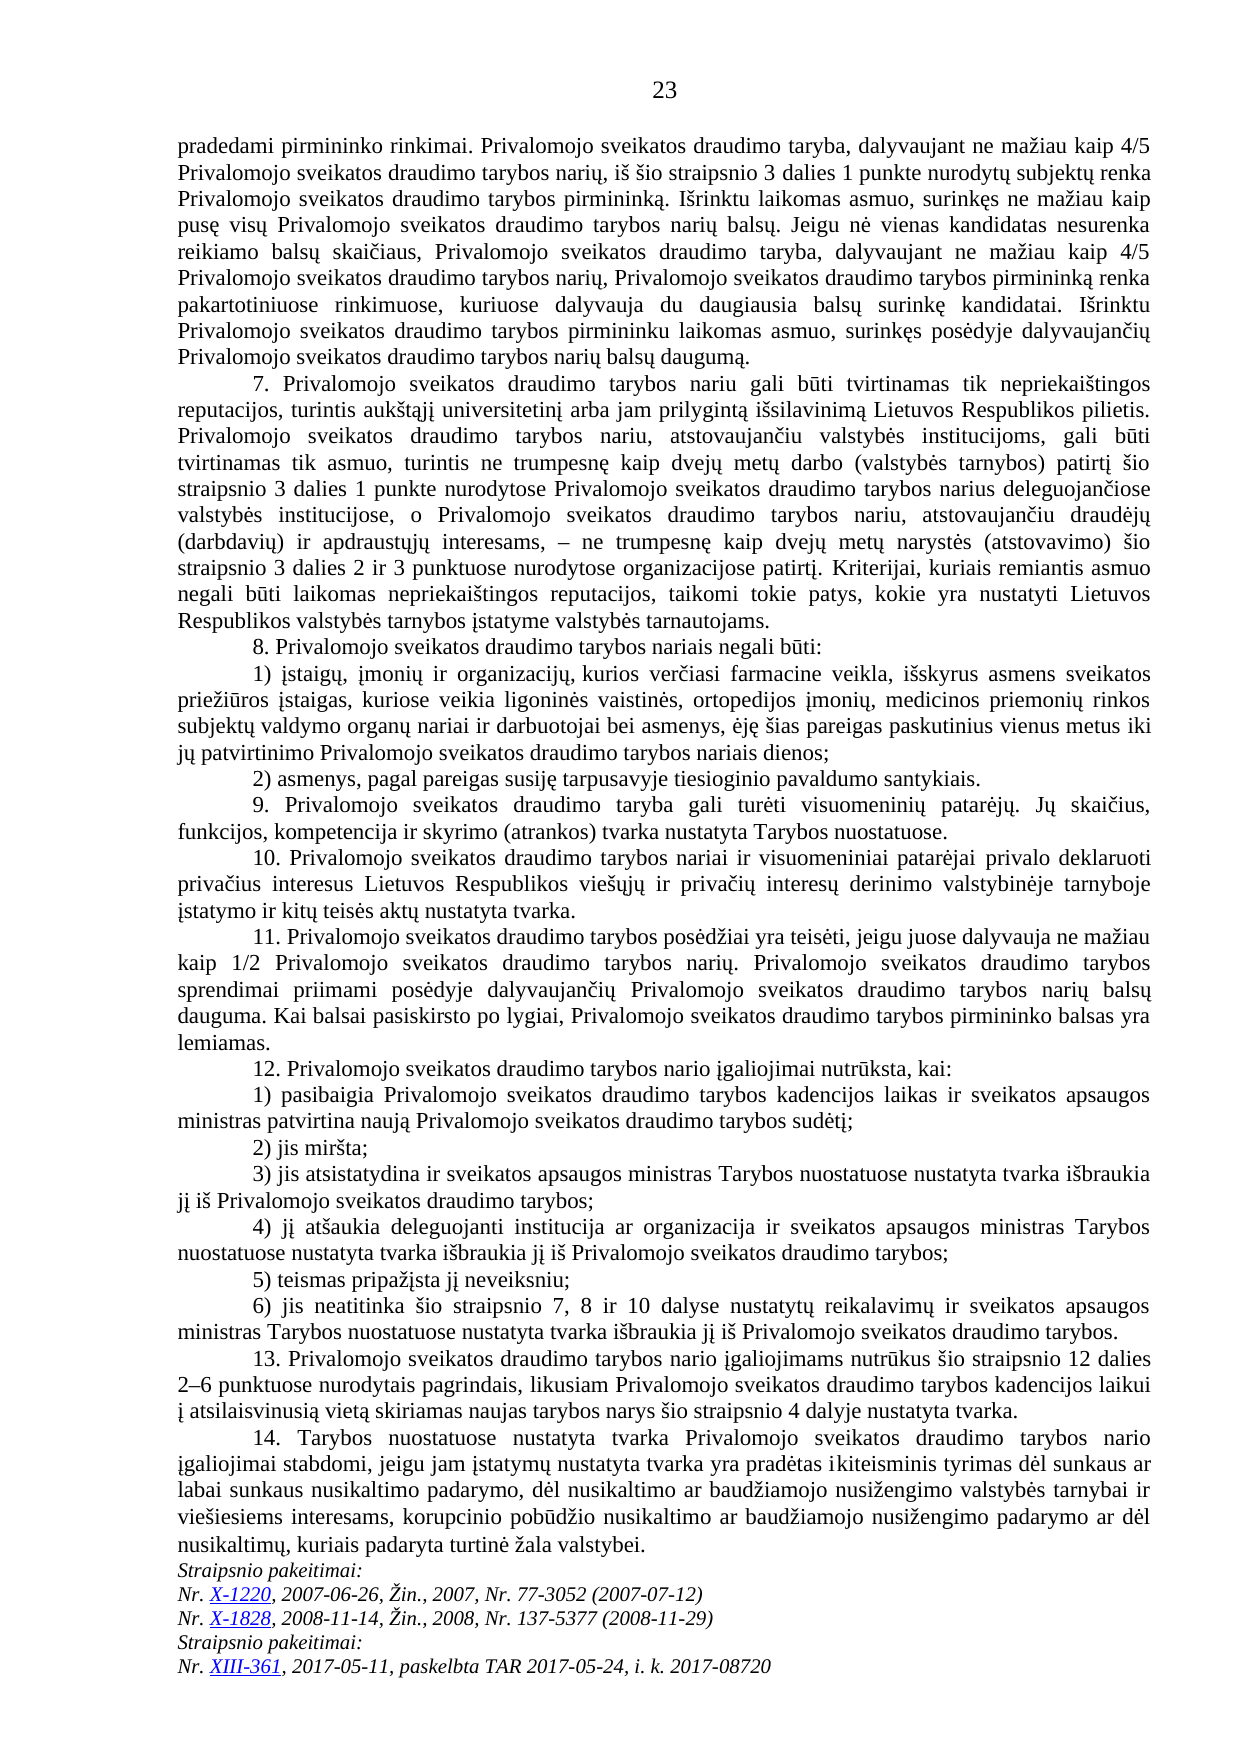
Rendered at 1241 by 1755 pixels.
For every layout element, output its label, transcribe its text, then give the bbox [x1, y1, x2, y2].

text 2) jis miršta; [177, 1134, 1152, 1160]
text 5) teismas pripažįsta jį neveiksniu; [177, 1266, 1152, 1292]
text 7. Privalomojo sveikatos draudimo tarybos nariu gali būti tvirtinamas tik nepriekaištingos reputacijos, turintis aukštąjį universitetinį arba jam prilygintą išsilavinimą Lietuvos Respublikos pilietis. Privalomojo sveikatos draudimo tarybos nariu, atstovaujančiu valstybės institucijoms, gali būti tvirtinamas tik asmuo, turintis ne trumpesnę kaip dvejų metų darbo (valstybės tarnybos) patirtį šio straipsnio 3 dalies 1 punkte nurodytose Privalomojo sveikatos draudimo tarybos narius deleguojančiose valstybės institucijose, o Privalomojo sveikatos draudimo tarybos nariu, atstovaujančiu draudėjų (darbdavių) ir apdraustųjų interesams, – ne trumpesnę kaip dvejų metų narystės (atstovavimo) šio straipsnio 3 dalies 2 ir 3 punktuose nurodytose organizacijose patirtį. Kriterijai, kuriais remiantis asmuo negali būti laikomas nepriekaištingos reputacijos, taikomi tokie patys, kokie yra nustatyti Lietuvos Respublikos valstybės tarnybos įstatyme valstybės tarnautojams. [177, 370, 1152, 633]
text Nr. XIII-361, 2017-05-11, paskelbta TAR 2017-05-24, i. k. 2017-08720 [177, 1654, 1152, 1678]
text 2) asmenys, pagal pareigas susiję tarpusavyje tiesioginio pavaldumo santykiais. [177, 765, 1152, 791]
text 12. Privalomojo sveikatos draudimo tarybos nario įgaliojimai nutrūksta, kai: [177, 1055, 1152, 1081]
text 10. Privalomojo sveikatos draudimo tarybos nariai ir visuomeniniai patarėjai privalo deklaruoti privačius interesus Lietuvos Respublikos viešųjų ir privačių interesų derinimo valstybinėje tarnyboje įstatymo ir kitų teisės aktų nustatyta tvarka. [177, 844, 1152, 923]
text 14. Tarybos nuostatuose nustatyta tvarka Privalomojo sveikatos draudimo tarybos nario įgaliojimai stabdomi, jeigu jam įstatymų nustatyta tvarka yra pradėtas ikiteisminis tyrimas dėl sunkaus ar labai sunkaus nusikaltimo padarymo, dėl nusikaltimo ar baudžiamojo nusižengimo valstybės tarnybai ir viešiesiems interesams, korupcinio pobūdžio nusikaltimo ar baudžiamojo nusižengimo padarymo ar dėl nusikaltimų, kuriais padaryta turtinė žala valstybei. [177, 1424, 1152, 1558]
text 9. Privalomojo sveikatos draudimo taryba gali turėti visuomeninių patarėjų. Jų skaičius, funkcijos, kompetencija ir skyrimo (atrankos) tvarka nustatyta Tarybos nuostatuose. [177, 791, 1152, 844]
text 8. Privalomojo sveikatos draudimo tarybos nariais negali būti: [177, 633, 1152, 659]
text 1) įstaigų, įmonių ir organizacijų, kurios verčiasi farmacine veikla, išskyrus asmens sveikatos priežiūros įstaigas, kuriose veikia ligoninės vaistinės, ortopedijos įmonių, medicinos priemonių rinkos subjektų valdymo organų nariai ir darbuotojai bei asmenys, ėję šias pareigas paskutinius vienus metus iki jų patvirtinimo Privalomojo sveikatos draudimo tarybos nariais dienos; [177, 659, 1152, 765]
text Nr. X-1220, 2007-06-26, Žin., 2007, Nr. 77-3052 (2007-07-12) [177, 1582, 1152, 1606]
text 6) jis neatitinka šio straipsnio 7, 8 ir 10 dalyse nustatytų reikalavimų ir sveikatos apsaugos ministras Tarybos nuostatuose nustatyta tvarka išbraukia jį iš Privalomojo sveikatos draudimo tarybos. [177, 1292, 1152, 1345]
text 4) jį atšaukia deleguojanti institucija ar organizacija ir sveikatos apsaugos ministras Tarybos nuostatuose nustatyta tvarka išbraukia jį iš Privalomojo sveikatos draudimo tarybos; [177, 1213, 1152, 1266]
text Straipsnio pakeitimai: [177, 1558, 1152, 1582]
text Nr. X-1828, 2008-11-14, Žin., 2008, Nr. 137-5377 (2008-11-29) [177, 1606, 1152, 1630]
text pradedami pirmininko rinkimai. Privalomojo sveikatos draudimo taryba, dalyvaujant ne mažiau kaip 4/5 Privalomojo sveikatos draudimo tarybos narių, iš šio straipsnio 3 dalies 1 punkte nurodytų subjektų renka Privalomojo sveikatos draudimo tarybos pirmininką. Išrinktu laikomas asmuo, surinkęs ne mažiau kaip pusę visų Privalomojo sveikatos draudimo tarybos narių balsų. Jeigu nė vienas kandidatas nesurenka reikiamo balsų skaičiaus, Privalomojo sveikatos draudimo taryba, dalyvaujant ne mažiau kaip 4/5 Privalomojo sveikatos draudimo tarybos narių, Privalomojo sveikatos draudimo tarybos pirmininką renka pakartotiniuose rinkimuose, kuriuose dalyvauja du daugiausia balsų surinkę kandidatai. Išrinktu Privalomojo sveikatos draudimo tarybos pirmininku laikomas asmuo, surinkęs posėdyje dalyvaujančių Privalomojo sveikatos draudimo tarybos narių balsų daugumą. [177, 132, 1152, 370]
text Straipsnio pakeitimai: [177, 1630, 1152, 1654]
text 11. Privalomojo sveikatos draudimo tarybos posėdžiai yra teisėti, jeigu juose dalyvauja ne mažiau kaip 1/2 Privalomojo sveikatos draudimo tarybos narių. Privalomojo sveikatos draudimo tarybos sprendimai priimami posėdyje dalyvaujančių Privalomojo sveikatos draudimo tarybos narių balsų dauguma. Kai balsai pasiskirsto po lygiai, Privalomojo sveikatos draudimo tarybos pirmininko balsas yra lemiamas. [177, 923, 1152, 1055]
text 3) jis atsistatydina ir sveikatos apsaugos ministras Tarybos nuostatuose nustatyta tvarka išbraukia jį iš Privalomojo sveikatos draudimo tarybos; [177, 1160, 1152, 1213]
text 1) pasibaigia Privalomojo sveikatos draudimo tarybos kadencijos laikas ir sveikatos apsaugos ministras patvirtina naują Privalomojo sveikatos draudimo tarybos sudėtį; [177, 1081, 1152, 1134]
text 13. Privalomojo sveikatos draudimo tarybos nario įgaliojimams nutrūkus šio straipsnio 12 dalies 2–6 punktuose nurodytais pagrindais, likusiam Privalomojo sveikatos draudimo tarybos kadencijos laikui į atsilaisvinusią vietą skiriamas naujas tarybos narys šio straipsnio 4 dalyje nustatyta tvarka. [177, 1345, 1152, 1424]
